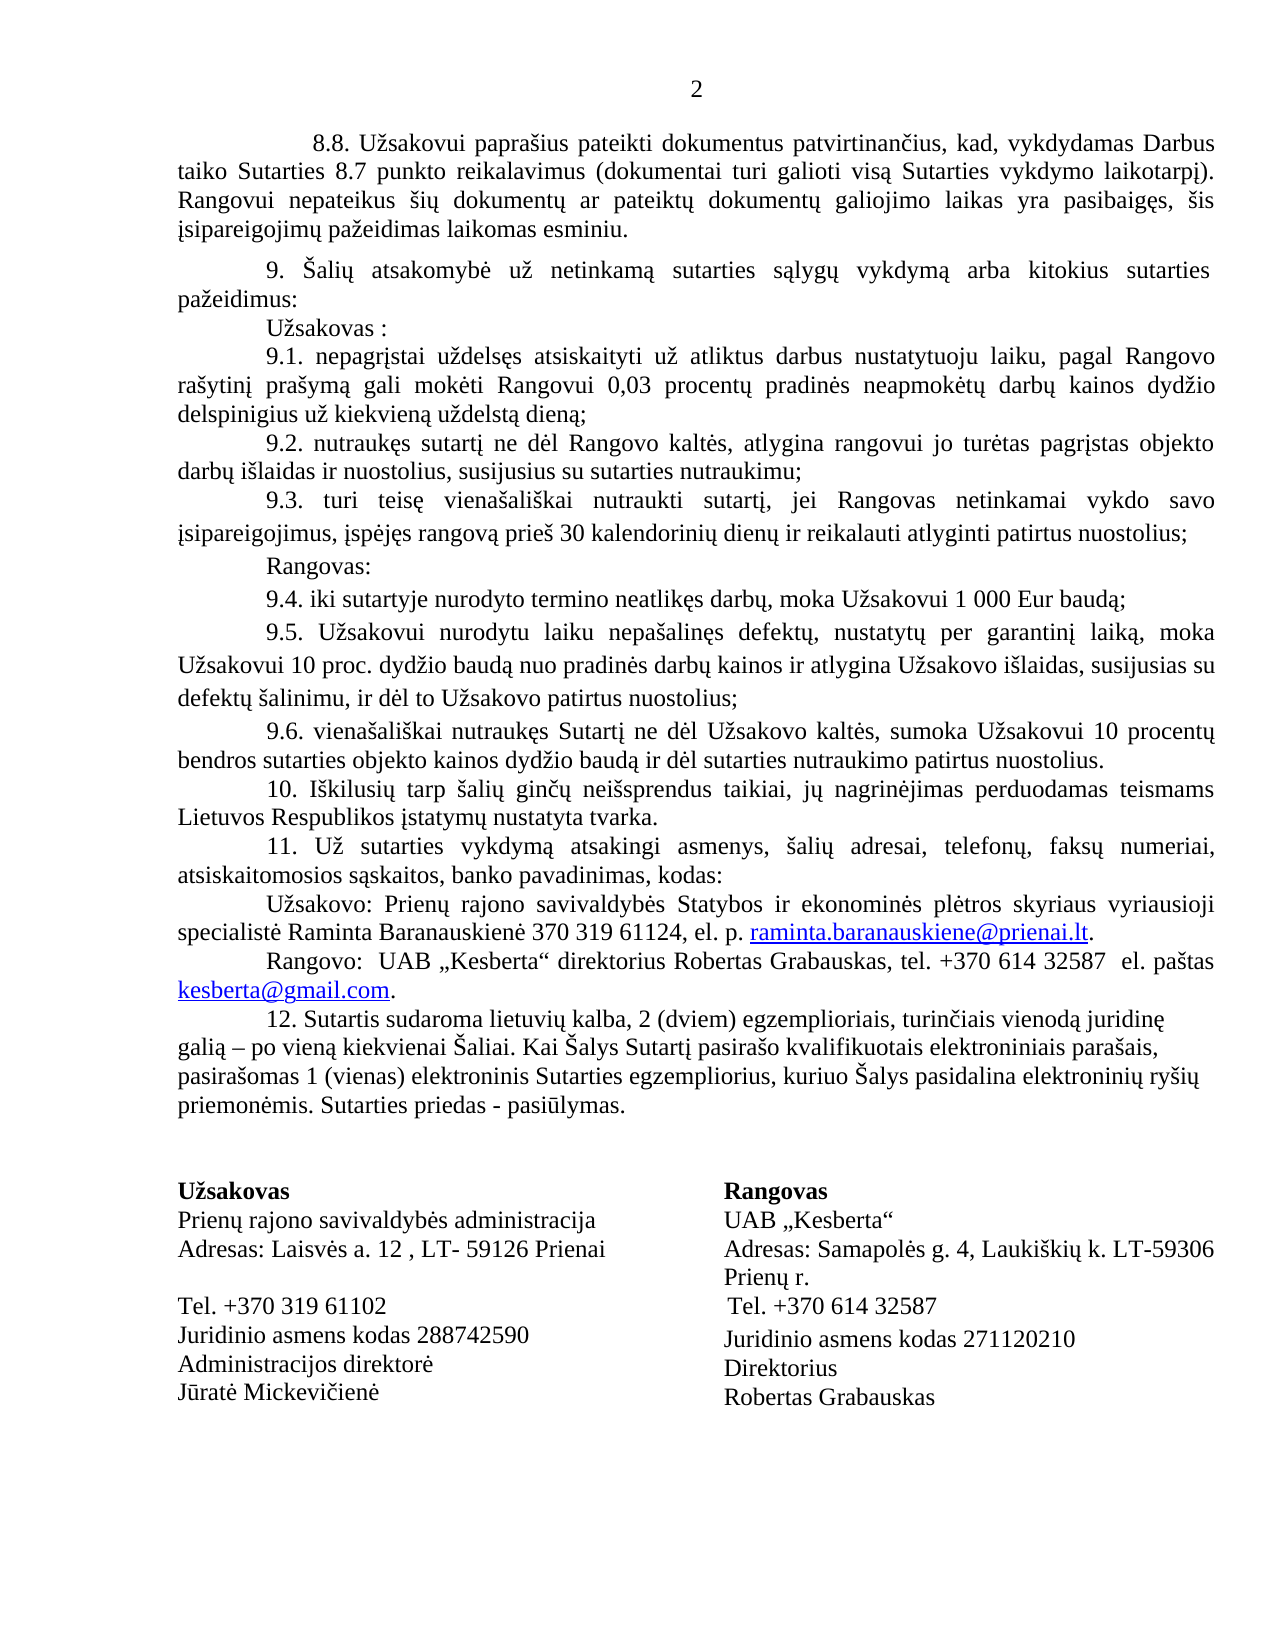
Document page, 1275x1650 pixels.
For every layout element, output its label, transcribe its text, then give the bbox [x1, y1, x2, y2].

text 9.3. turi teisę vienašališkai nutraukti sutartį, jei Rangovas netinkamai vykdo savo įsipareigojimus, įspėjęs rangovą prieš 30 kalendorinių dienų ir reikalauti atlyginti patirtus nuostolius; [177, 485, 1216, 547]
text Prienų rajono savivaldybės administracija UAB „Kesberta“ [162, 1205, 1216, 1234]
text Rangovo: UAB „Kesberta“ direktorius Robertas Grabauskas, tel. +370 614 32587 el. paštas kesberta@gmail.com. [177, 946, 1216, 1004]
text Užsakovas Rangovas [177, 1176, 1216, 1205]
text 9.6. vienašališkai nutraukęs Sutartį ne dėl Užsakovo kaltės, sumoka Užsakovui 10 procentų bendros sutarties objekto kainos dydžio baudą ir dėl sutarties nutraukimo patirtus nuostolius. [177, 716, 1216, 774]
text 9.4. iki sutartyje nurodyto termino neatlikęs darbų, moka Užsakovui 1 000 Eur baudą; [177, 584, 1216, 613]
table_header Adresas: Laisvės a. 12 , LT- 59126 Prienai Tel. +370 319 61102 Juridinio asmens kodas 288742590 Administracijos direktorė Jūratė Mickevičienė [166, 1234, 664, 1468]
text 12. Sutartis sudaroma lietuvių kalba, 2 (dviem) egzemplioriais, turinčiais vienodą juridinę galią – po vieną kiekvienai Šaliai. Kai Šalys Sutartį pasirašo kvalifikuotais elektroniniais parašais, pasirašomas 1 (vienas) elektroninis Sutarties egzempliorius, kuriuo Šalys pasidalina elektroninių ryšių priemonėmis. Sutarties priedas - pasiūlymas. [177, 1004, 1216, 1119]
text Rangovas: [177, 551, 1216, 580]
table_header Adresas: Samapolės g. 4, Laukiškių k. LT-59306 Prienų r. Tel. +370 614 32587 Juridinio asmens kodas 271120210 Direktorius Robertas Grabauskas [665, 1234, 1244, 1468]
text 11. Už sutarties vykdymą atsakingi asmenys, šalių adresai, telefonų, faksų numeriai, atsiskaitomosios sąskaitos, banko pavadinimas, kodas: [177, 831, 1216, 889]
text 9. Šalių atsakomybė už netinkamą sutarties sąlygų vykdymą arba kitokius sutarties pažeidimus: [177, 255, 1211, 313]
text 9.2. nutraukęs sutartį ne dėl Rangovo kaltės, atlygina rangovui jo turėtas pagrįstas objekto darbų išlaidas ir nuostolius, susijusius su sutarties nutraukimu; [177, 428, 1216, 485]
text Užsakovo: Prienų rajono savivaldybės Statybos ir ekonominės plėtros skyriaus vyriausioji specialistė Raminta Baranauskienė 370 319 61124, el. p. raminta.baranauskiene@prienai.lt. [177, 889, 1216, 946]
text 8.8. Užsakovui paprašius pateikti dokumentus patvirtinančius, kad, vykdydamas Darbus taiko Sutarties 8.7 punkto reikalavimus (dokumentai turi galioti visą Sutarties vykdymo laikotarpį). Rangovui nepateikus šių dokumentų ar pateiktų dokumentų galiojimo laikas yra pasibaigęs, šis įsipareigojimų pažeidimas laikomas esminiu. [177, 128, 1216, 243]
text 10. Iškilusių tarp šalių ginčų neišsprendus taikiai, jų nagrinėjimas perduodamas teismams Lietuvos Respublikos įstatymų nustatyta tvarka. [177, 774, 1216, 831]
text Užsakovas : [177, 313, 1216, 341]
text 9.1. nepagrįstai uždelsęs atsiskaityti už atliktus darbus nustatytuoju laiku, pagal Rangovo rašytinį prašymą gali mokėti Rangovui 0,03 procentų pradinės neapmokėtų darbų kainos dydžio delspinigius už kiekvieną uždelstą dieną; [177, 341, 1216, 428]
text 9.5. Užsakovui nurodytu laiku nepašalinęs defektų, nustatytų per garantinį laiką, moka Užsakovui 10 proc. dydžio baudą nuo pradinės darbų kainos ir atlygina Užsakovo išlaidas, susijusias su defektų šalinimu, ir dėl to Užsakovo patirtus nuostolius; [177, 617, 1216, 712]
